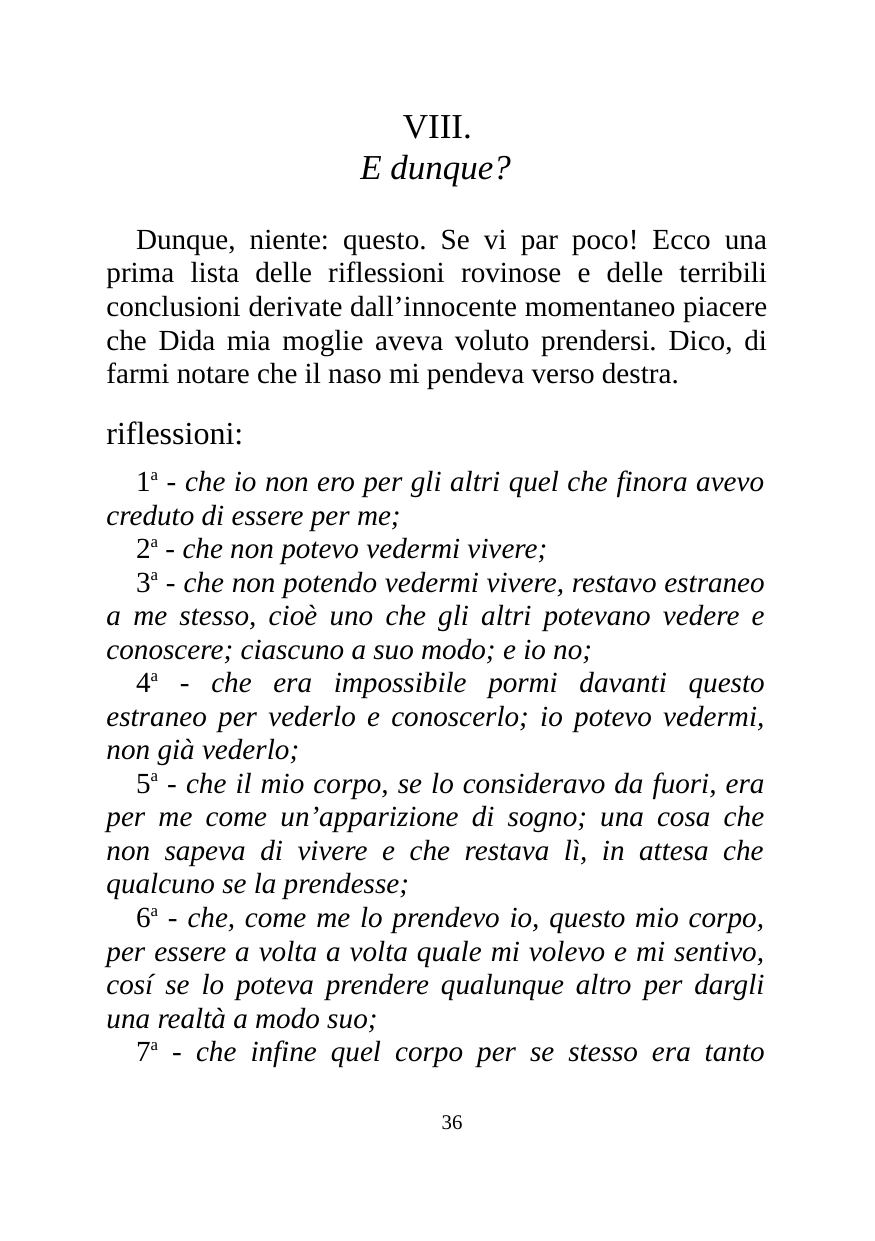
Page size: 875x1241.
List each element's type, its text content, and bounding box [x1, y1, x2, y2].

text Dunque, niente: questo. Se vi par poco! Ecco una prima lista delle riflessioni rovinose e delle terribili conclusioni derivate dall’innocente momentaneo piacere che Dida mia moglie aveva voluto prendersi. Dico, di farmi notare che il naso mi pendeva verso destra. [106, 222, 768, 390]
text 5a - che il mio corpo, se lo consideravo da fuori, era per me come un’apparizione di sogno; una cosa che non sapeva di vivere e che restava lì, in attesa che qualcuno se la prendesse; [106, 766, 768, 900]
text 4a - che era impossibile pormi davanti questo estraneo per vederlo e conoscerlo; io potevo vedermi, non già vederlo; [106, 665, 768, 766]
text 7a - che infine quel corpo per se stesso era tanto [106, 1034, 768, 1068]
text 2a - che non potevo vedermi vivere; [106, 531, 768, 565]
subtitle VIII. E dunque? [106, 106, 768, 187]
text 3a - che non potendo vedermi vivere, restavo estraneo a me stesso, cioè uno che gli altri potevano vedere e conoscere; ciascuno a suo modo; e io no; [106, 565, 768, 665]
text 1a - che io non ero per gli altri quel che finora avevo creduto di essere per me; [106, 464, 768, 531]
text 6a - che, come me lo prendevo io, questo mio corpo, per essere a volta a volta quale mi volevo e mi sentivo, cosí se lo poteva prendere qualunque altro per dargli una realtà a modo suo; [106, 900, 768, 1034]
subtitle riflessioni: [106, 415, 768, 452]
